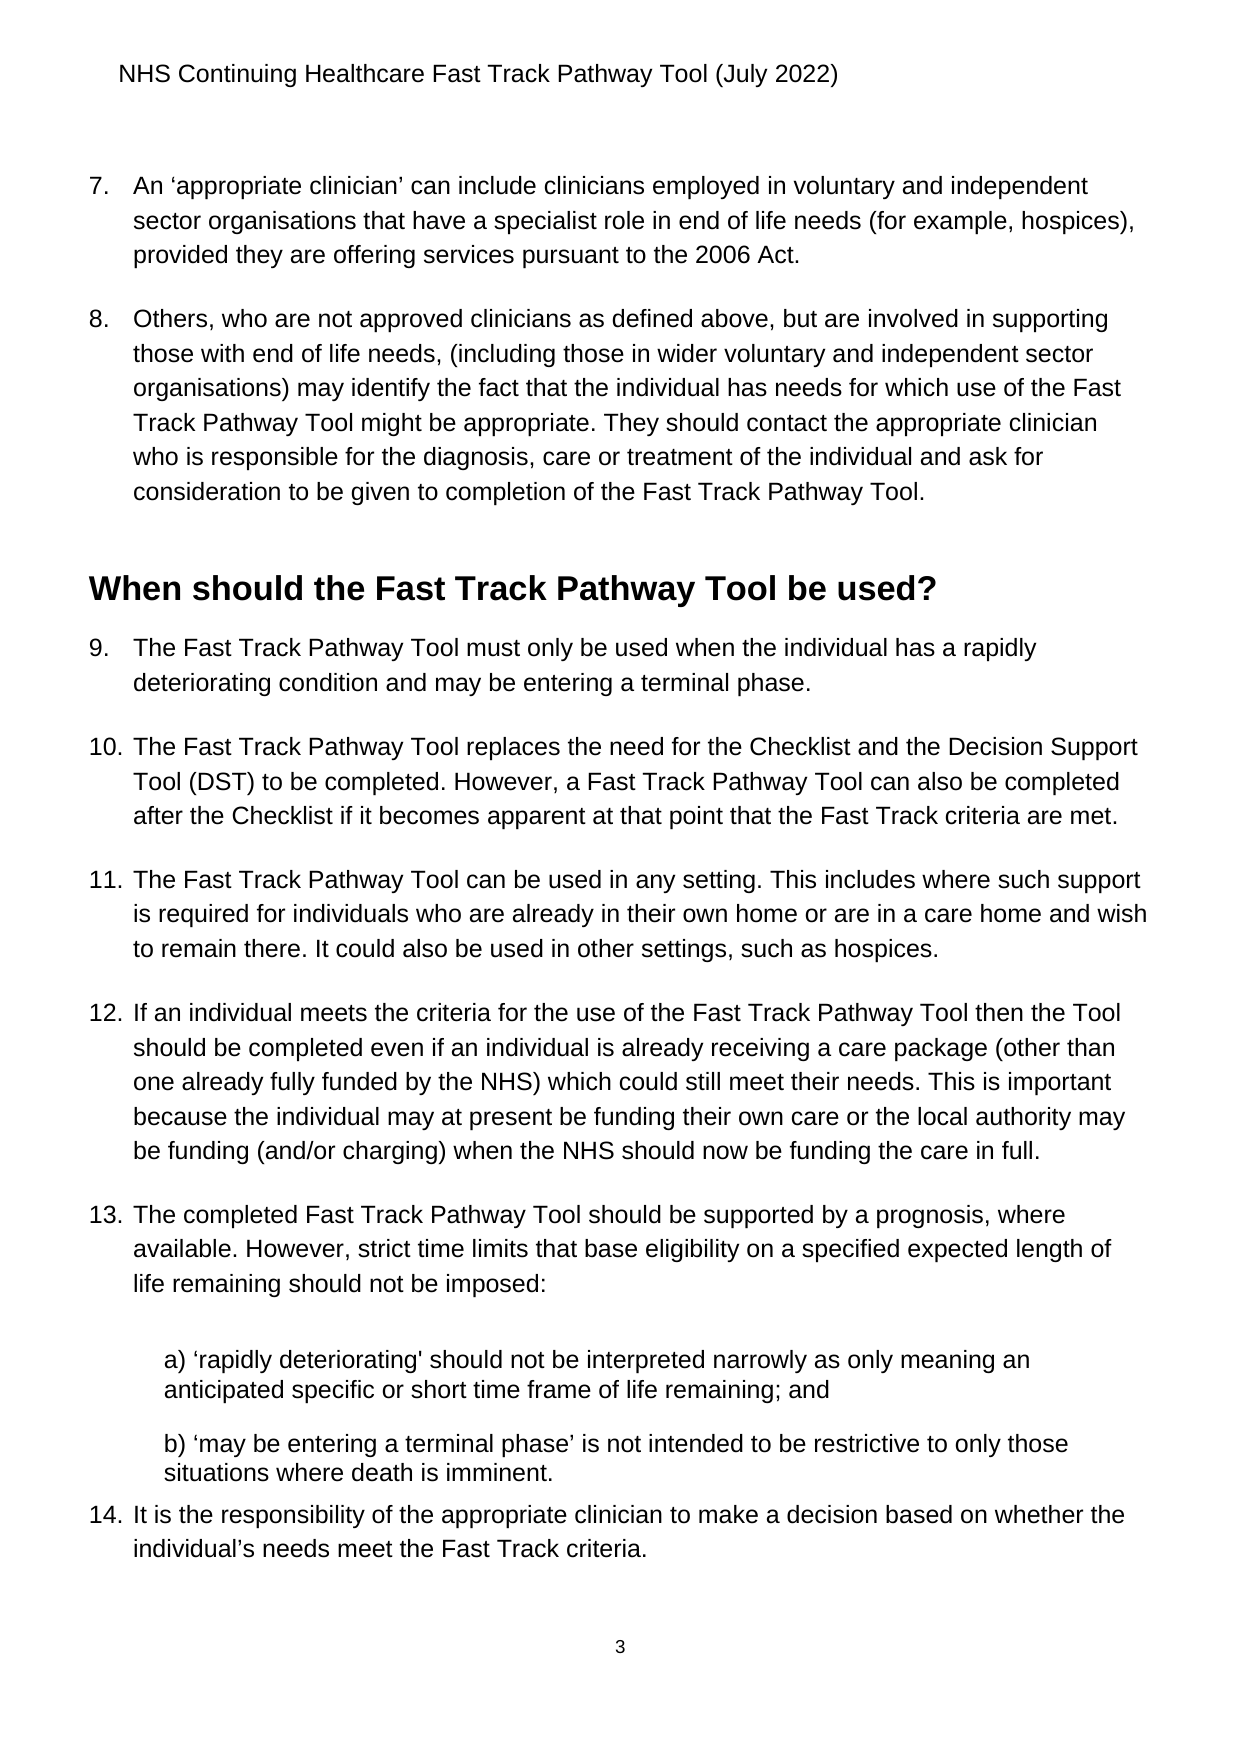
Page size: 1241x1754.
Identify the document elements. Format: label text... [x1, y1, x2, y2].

list The Fast Track Pathway Tool can be used in any setting. This includes where such support is required for individuals who are already in their own home or are in a care home and wish to remain there. It could also be used in other settings, such as hospices. [89, 865, 1152, 963]
list It is the responsibility of the appropriate clinician to make a decision based on whether the individual’s needs meet the Fast Track criteria. [89, 1500, 1152, 1563]
list The completed Fast Track Pathway Tool should be supported by a prognosis, where available. However, strict time limits that base eligibility on a specified expected length of life remaining should not be imposed: [89, 1200, 1152, 1298]
list An ‘appropriate clinician’ can include clinicians employed in voluntary and independent sector organisations that have a specialist role in end of life needs (for example, hospices), provided they are offering services pursuant to the 2006 Act. [89, 171, 1152, 269]
list The Fast Track Pathway Tool must only be used when the individual has a rapidly deteriorating condition and may be entering a terminal phase. [89, 633, 1152, 697]
subtitle When should the Fast Track Pathway Tool be used? [89, 566, 1152, 608]
list If an individual meets the criteria for the use of the Fast Track Pathway Tool then the Tool should be completed even if an individual is already receiving a care package (other than one already fully funded by the NHS) which could still meet their needs. This is important because the individual may at present be funding their own care or the local authority may be funding (and/or charging) when the NHS should now be funding the care in full. [89, 998, 1152, 1165]
list The Fast Track Pathway Tool replaces the need for the Checklist and the Decision Support Tool (DST) to be completed. However, a Fast Track Pathway Tool can also be completed after the Checklist if it becomes apparent at that point that the Fast Track criteria are met. [89, 732, 1152, 830]
list a) ‘rapidly deteriorating' should not be interpreted narrowly as only meaning an anticipated specific or short time frame of life remaining; and [164, 1346, 1152, 1404]
list Others, who are not approved clinicians as defined above, but are involved in supporting those with end of life needs, (including those in wider voluntary and independent sector organisations) may identify the fact that the individual has needs for which use of the Fast Track Pathway Tool might be appropriate. They should contact the appropriate clinician who is responsible for the diagnosis, care or treatment of the individual and ask for consideration to be given to completion of the Fast Track Pathway Tool. [89, 304, 1152, 505]
list b) ‘may be entering a terminal phase’ is not intended to be restrictive to only those situations where death is imminent. [164, 1429, 1152, 1487]
